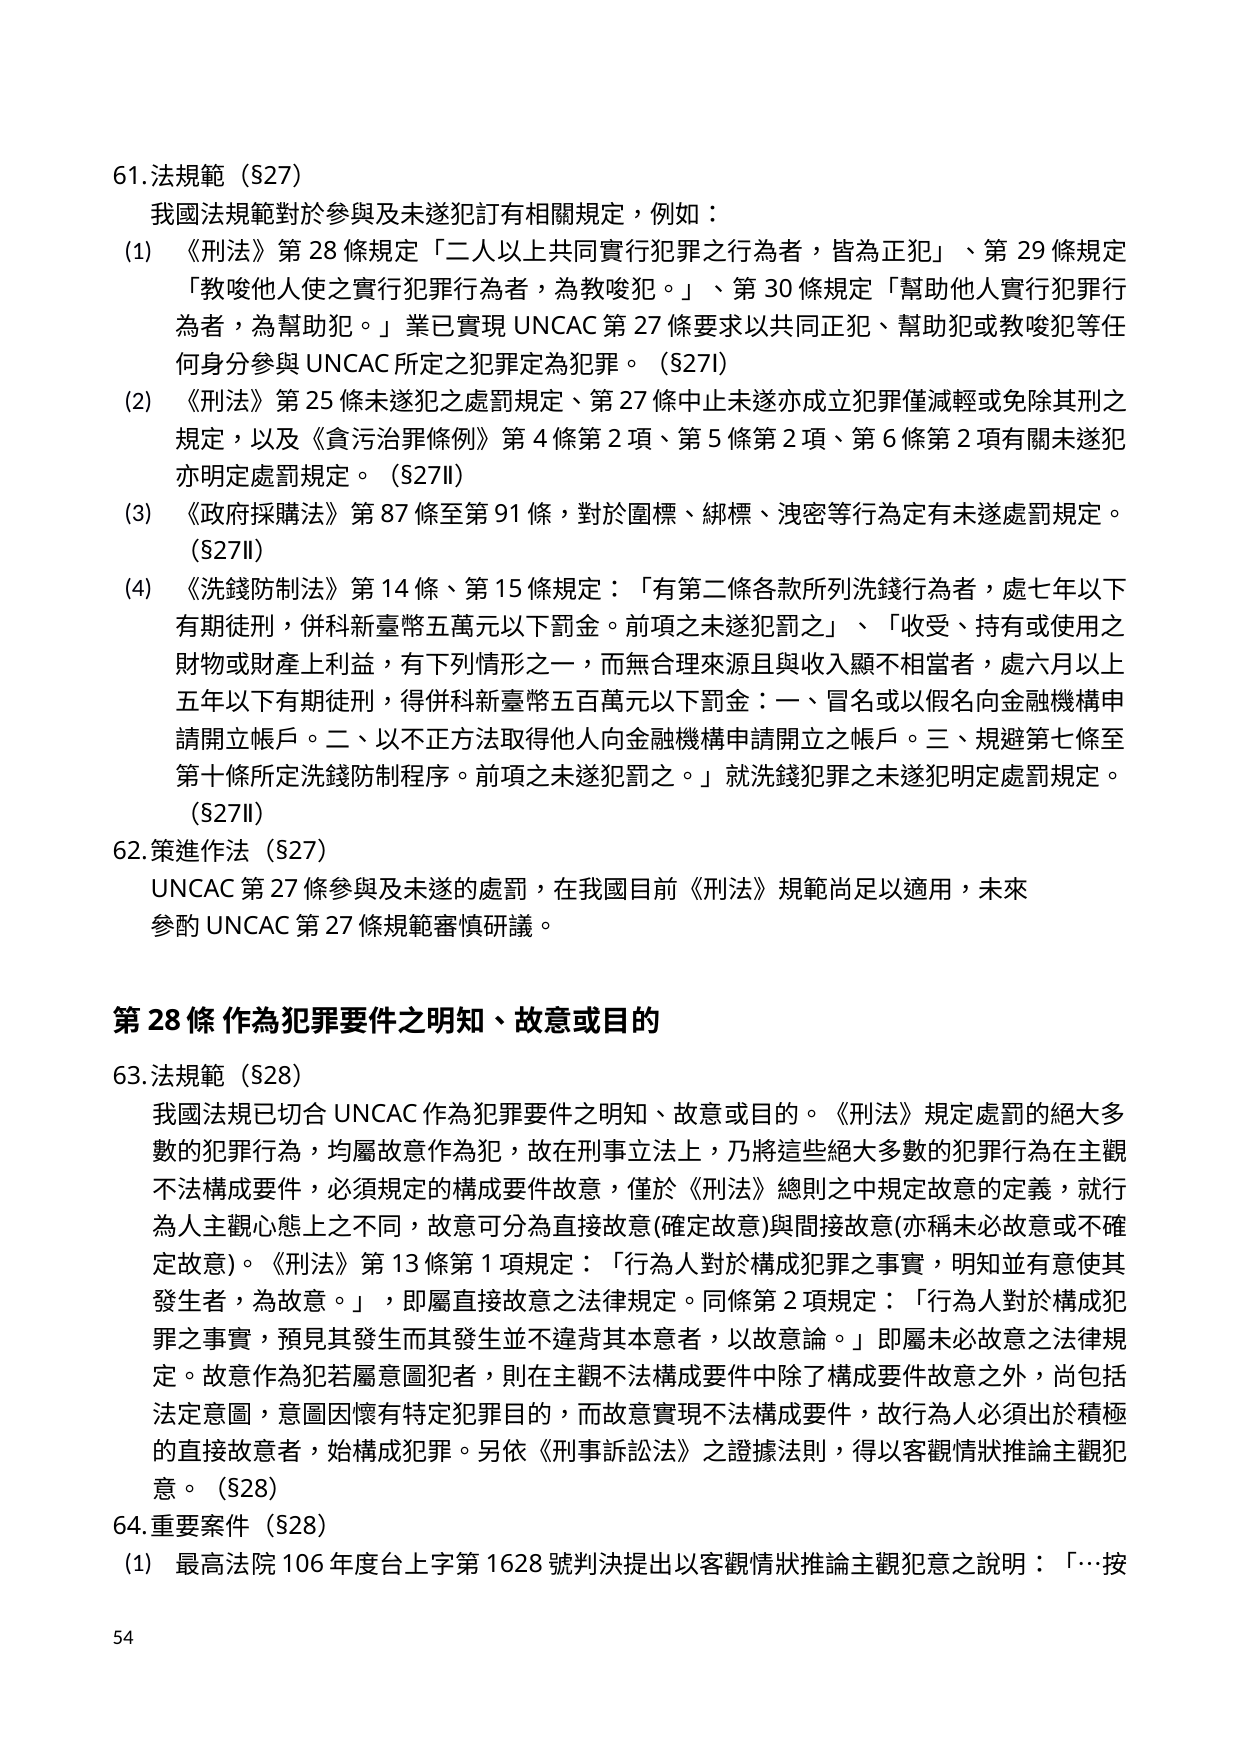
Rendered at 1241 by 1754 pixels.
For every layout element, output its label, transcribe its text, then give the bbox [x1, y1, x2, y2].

list 參酌UNCAC第27條規範審慎研議。 [150, 900, 1128, 937]
list 策進作法（§27） [112, 825, 1128, 862]
list 《刑法》第28條規定「二人以上共同實行犯罪之行為者，皆為正犯」、第29條規定「教唆他人使之實行犯罪行為者，為教唆犯。」、第30條規定「幫助他人實行犯罪行為者，為幫助犯。」業已實現UNCAC第27條要求以共同正犯、幫助犯或教唆犯等任何身分參與UNCAC所定之犯罪定為犯罪。（§27Ⅰ） [124, 225, 1128, 375]
list 最高法院106年度台上字第1628號判決提出以客觀情狀推論主觀犯意之說明：「…按 [124, 1537, 1128, 1575]
list 《政府採購法》第87條至第91條，對於圍標、綁標、洩密等行為定有未遂處罰規定。（§27Ⅱ） [124, 487, 1128, 562]
list 《刑法》第25條未遂犯之處罰規定、第27條中止未遂亦成立犯罪僅減輕或免除其刑之規定，以及《貪污治罪條例》第4條第2項、第5條第2項、第6條第2項有關未遂犯亦明定處罰規定。（§27Ⅱ） [124, 375, 1128, 487]
list 法規範（§27） [112, 150, 1128, 187]
text 第28條 作為犯罪要件之明知、故意或目的 [112, 975, 1131, 1050]
list UNCAC第27條參與及未遂的處罰，在我國目前《刑法》規範尚足以適用，未來 [150, 862, 1128, 900]
list 我國法規範對於參與及未遂犯訂有相關規定，例如： [150, 187, 1128, 225]
list 《洗錢防制法》第14條、第15條規定：「有第二條各款所列洗錢行為者，處七年以下有期徒刑，併科新臺幣五萬元以下罰金。前項之未遂犯罰之」、「收受、持有或使用之財物或財產上利益，有下列情形之一，而無合理來源且與收入顯不相當者，處六月以上五年以下有期徒刑，得併科新臺幣五百萬元以下罰金：一、冒名或以假名向金融機構申請開立帳戶。二、以不正方法取得他人向金融機構申請開立之帳戶。三、規避第七條至第十條所定洗錢防制程序。前項之未遂犯罰之。」就洗錢犯罪之未遂犯明定處罰規定。（§27Ⅱ） [124, 562, 1128, 825]
list 法規範（§28） [112, 1050, 1128, 1087]
list 我國法規已切合UNCAC作為犯罪要件之明知、故意或目的。《刑法》規定處罰的絕大多數的犯罪行為，均屬故意作為犯，故在刑事立法上，乃將這些絕大多數的犯罪行為在主觀不法構成要件，必須規定的構成要件故意，僅於《刑法》總則之中規定故意的定義，就行為人主觀心態上之不同，故意可分為直接故意(確定故意)與間接故意(亦稱未必故意或不確定故意)。《刑法》第13條第1項規定：「行為人對於構成犯罪之事實，明知並有意使其發生者，為故意。」，即屬直接故意之法律規定。同條第2項規定：「行為人對於構成犯罪之事實，預見其發生而其發生並不違背其本意者，以故意論。」即屬未必故意之法律規定。故意作為犯若屬意圖犯者，則在主觀不法構成要件中除了構成要件故意之外，尚包括法定意圖，意圖因懷有特定犯罪目的，而故意實現不法構成要件，故行為人必須出於積極的直接故意者，始構成犯罪。另依《刑事訴訟法》之證據法則，得以客觀情狀推論主觀犯意。（§28） [152, 1087, 1128, 1500]
list 重要案件（§28） [112, 1500, 1128, 1537]
